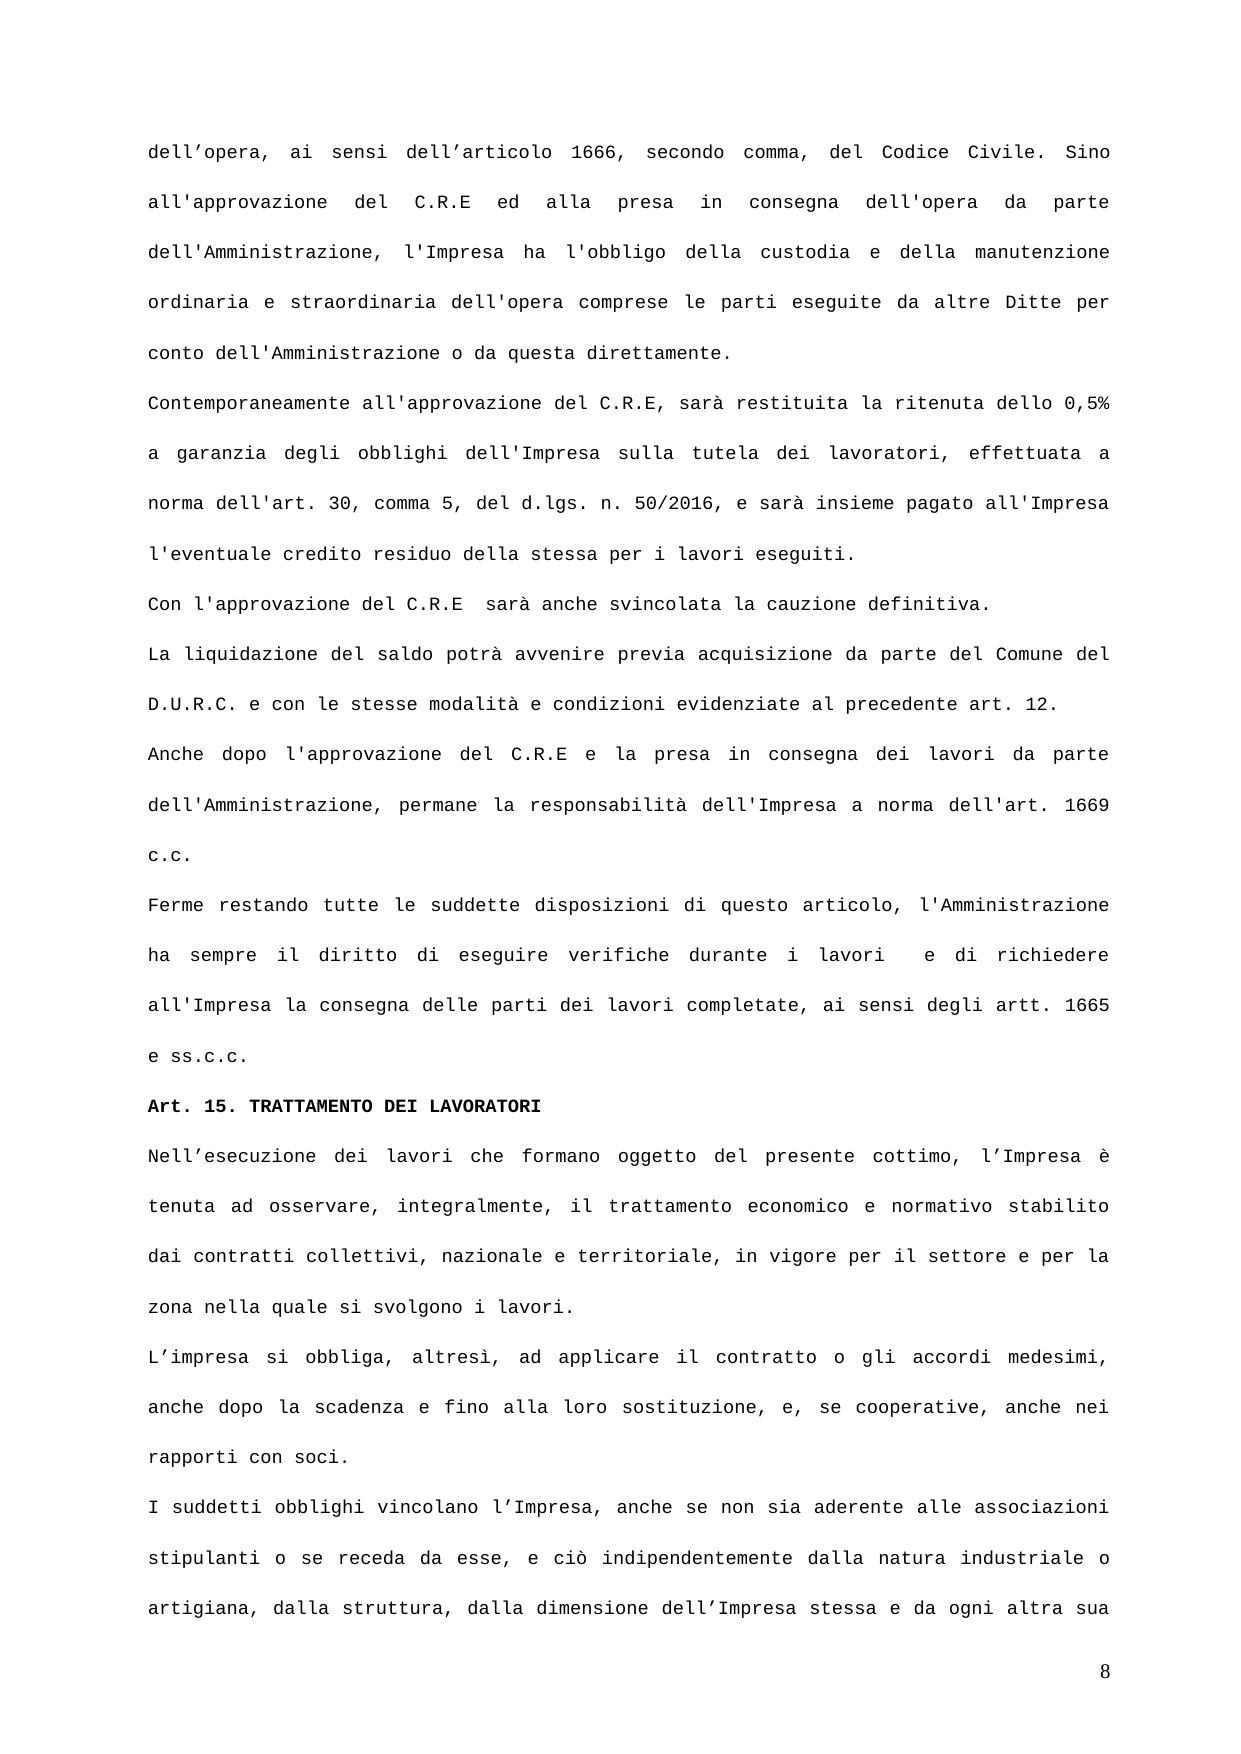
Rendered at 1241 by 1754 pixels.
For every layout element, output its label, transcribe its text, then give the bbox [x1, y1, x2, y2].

text La liquidazione del saldo potrà avvenire previa acquisizione da parte del Comune del D.U.R.C. e con le stesse modalità e condizioni evidenziate al precedente art. 12. [148, 620, 1110, 721]
text Contemporaneamente all'approvazione del C.R.E, sarà restituita la ritenuta dello 0,5% a garanzia degli obblighi dell'Impresa sulla tutela dei lavoratori, effettuata a norma dell'art. 30, comma 5, del d.lgs. n. 50/2016, e sarà insieme pagato all'Impresa l'eventuale credito residuo della stessa per i lavori eseguiti. [148, 369, 1110, 570]
text dell’opera, ai sensi dell’articolo 1666, secondo comma, del Codice Civile. Sino all'approvazione del C.R.E ed alla presa in consegna dell'opera da parte dell'Amministrazione, l'Impresa ha l'obbligo della custodia e della manutenzione ordinaria e straordinaria dell'opera comprese le parti eseguite da altre Ditte per conto dell'Amministrazione o da questa direttamente. [148, 118, 1110, 369]
text I suddetti obblighi vincolano l’Impresa, anche se non sia aderente alle associazioni stipulanti o se receda da esse, e ciò indipendentemente dalla natura industriale o artigiana, dalla struttura, dalla dimensione dell’Impresa stessa e da ogni altra sua [148, 1474, 1110, 1624]
text Ferme restando tutte le suddette disposizioni di questo articolo, l'Amministrazione ha sempre il diritto di eseguire verifiche durante i lavori e di richiedere all'Impresa la consegna delle parti dei lavori completate, ai sensi degli artt. 1665 e ss.c.c. [148, 871, 1110, 1072]
text L’impresa si obbliga, altresì, ad applicare il contratto o gli accordi medesimi, anche dopo la scadenza e fino alla loro sostituzione, e, se cooperative, anche nei rapporti con soci. [148, 1323, 1110, 1474]
text Anche dopo l'approvazione del C.R.E e la presa in consegna dei lavori da parte dell'Amministrazione, permane la responsabilità dell'Impresa a norma dell'art. 1669 c.c. [148, 721, 1110, 871]
text Art. 15. TRATTAMENTO DEI LAVORATORI [148, 1072, 1110, 1122]
text Con l'approvazione del C.R.E sarà anche svincolata la cauzione definitiva. [148, 570, 1110, 620]
text Nell’esecuzione dei lavori che formano oggetto del presente cottimo, l’Impresa è tenuta ad osservare, integralmente, il trattamento economico e normativo stabilito dai contratti collettivi, nazionale e territoriale, in vigore per il settore e per la zona nella quale si svolgono i lavori. [148, 1122, 1110, 1323]
